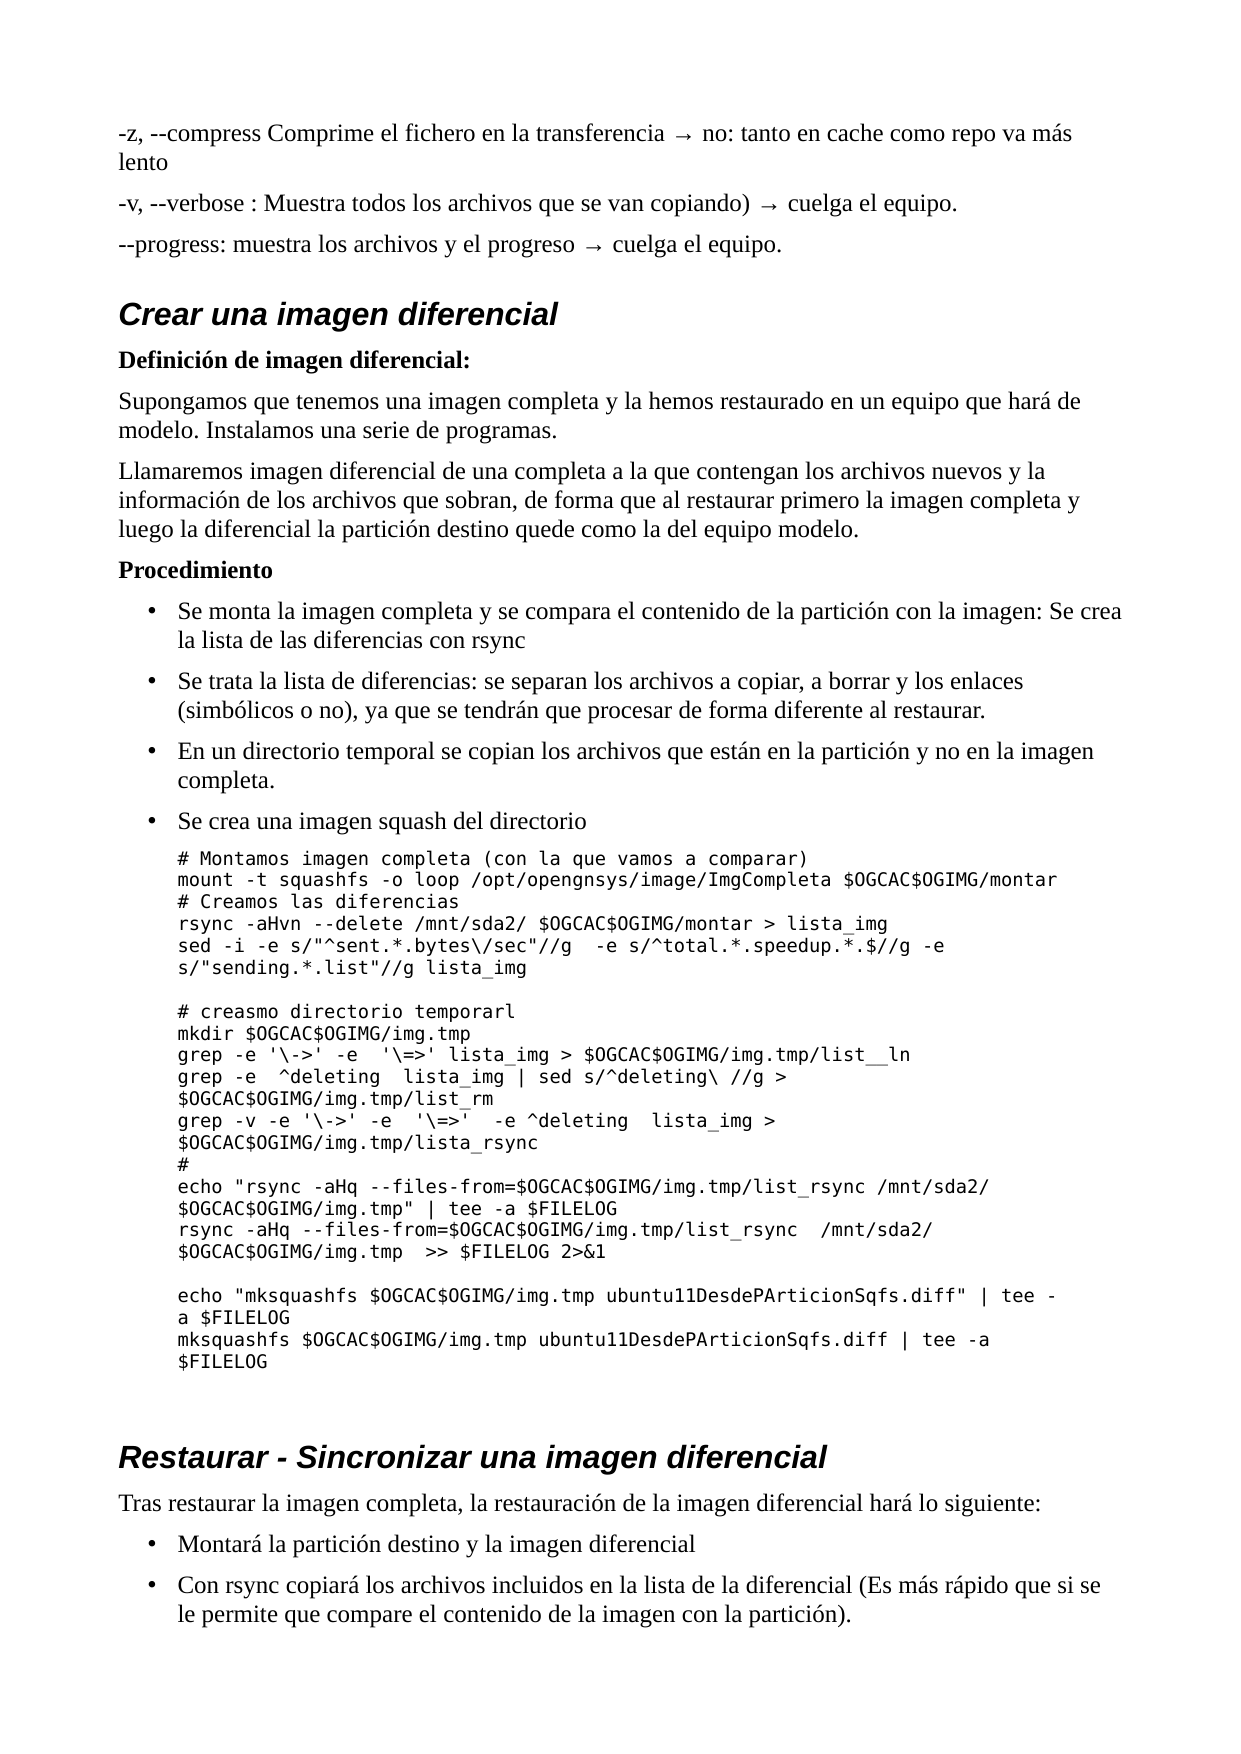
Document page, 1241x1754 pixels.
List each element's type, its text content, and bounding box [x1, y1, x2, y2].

text -z, --compress Comprime el fichero en la transferencia → no: tanto en cache como repo va más lento [118, 118, 1122, 176]
text -v, --verbose : Muestra todos los archivos que se van copiando) → cuelga el equipo. [118, 188, 1122, 217]
list Montará la partición destino y la imagen diferencial [148, 1529, 1122, 1558]
text Procedimiento [118, 555, 1122, 584]
subtitle Crear una imagen diferencial [118, 296, 1122, 332]
list Se crea una imagen squash del directorio [148, 806, 1122, 835]
list En un directorio temporal se copian los archivos que están en la partición y no en la imagen completa. [148, 736, 1122, 794]
text Supongamos que tenemos una imagen completa y la hemos restaurado en un equipo que hará de modelo. Instalamos una serie de programas. [118, 386, 1122, 444]
text Tras restaurar la imagen completa, la restauración de la imagen diferencial hará lo siguiente: [118, 1488, 1122, 1517]
list Con rsync copiará los archivos incluidos en la lista de la diferencial (Es más rápido que si se le permite que compare el contenido de la imagen con la partición). [148, 1571, 1122, 1628]
subtitle Restaurar - Sincronizar una imagen diferencial [118, 1439, 1122, 1476]
list Se monta la imagen completa y se compara el contenido de la partición con la imagen: Se crea la lista de las diferencias con rsync [148, 596, 1122, 654]
list Se trata la lista de diferencias: se separan los archivos a copiar, a borrar y los enlaces (simbólicos o no), ya que se tendrán que procesar de forma diferente al restaurar. [148, 666, 1122, 724]
text # Montamos imagen completa (con la que vamos a comparar) mount -t squashfs -o loop /opt/opengnsys/image/ImgCompleta $OGCAC$OGIMG/montar # Creamos las diferencias rsync -aHvn --delete /mnt/sda2/ $OGCAC$OGIMG/montar > lista_img sed -i -e s/"^sent.*.bytes\/sec"//g -e s/^total.*.speedup.*.$//g -e s/"sending.*.list"//g lista_img # creasmo directorio temporarl mkdir $OGCAC$OGIMG/img.tmp grep -e '\->' -e '\=>' lista_img > $OGCAC$OGIMG/img.tmp/list__ln grep -e ^deleting lista_img | sed s/^deleting\ //g > $OGCAC$OGIMG/img.tmp/list_rm grep -v -e '\->' -e '\=>' -e ^deleting lista_img > $OGCAC$OGIMG/img.tmp/lista_rsync # echo "rsync -aHq --files-from=$OGCAC$OGIMG/img.tmp/list_rsync /mnt/sda2/ $OGCAC$OGIMG/img.tmp" | tee -a $FILELOG rsync -aHq --files-from=$OGCAC$OGIMG/img.tmp/list_rsync /mnt/sda2/ $OGCAC$OGIMG/img.tmp >> $FILELOG 2>&1 echo "mksquashfs $OGCAC$OGIMG/img.tmp ubuntu11DesdePArticionSqfs.diff" | tee -a $FILELOG mksquashfs $OGCAC$OGIMG/img.tmp ubuntu11DesdePArticionSqfs.diff | tee -a $FILELOG [177, 847, 1063, 1372]
text Llamaremos imagen diferencial de una completa a la que contengan los archivos nuevos y la información de los archivos que sobran, de forma que al restaurar primero la imagen completa y luego la diferencial la partición destino quede como la del equipo modelo. [118, 456, 1122, 542]
text --progress: muestra los archivos y el progreso → cuelga el equipo. [118, 229, 1122, 258]
text Definición de imagen diferencial: [118, 345, 1122, 374]
